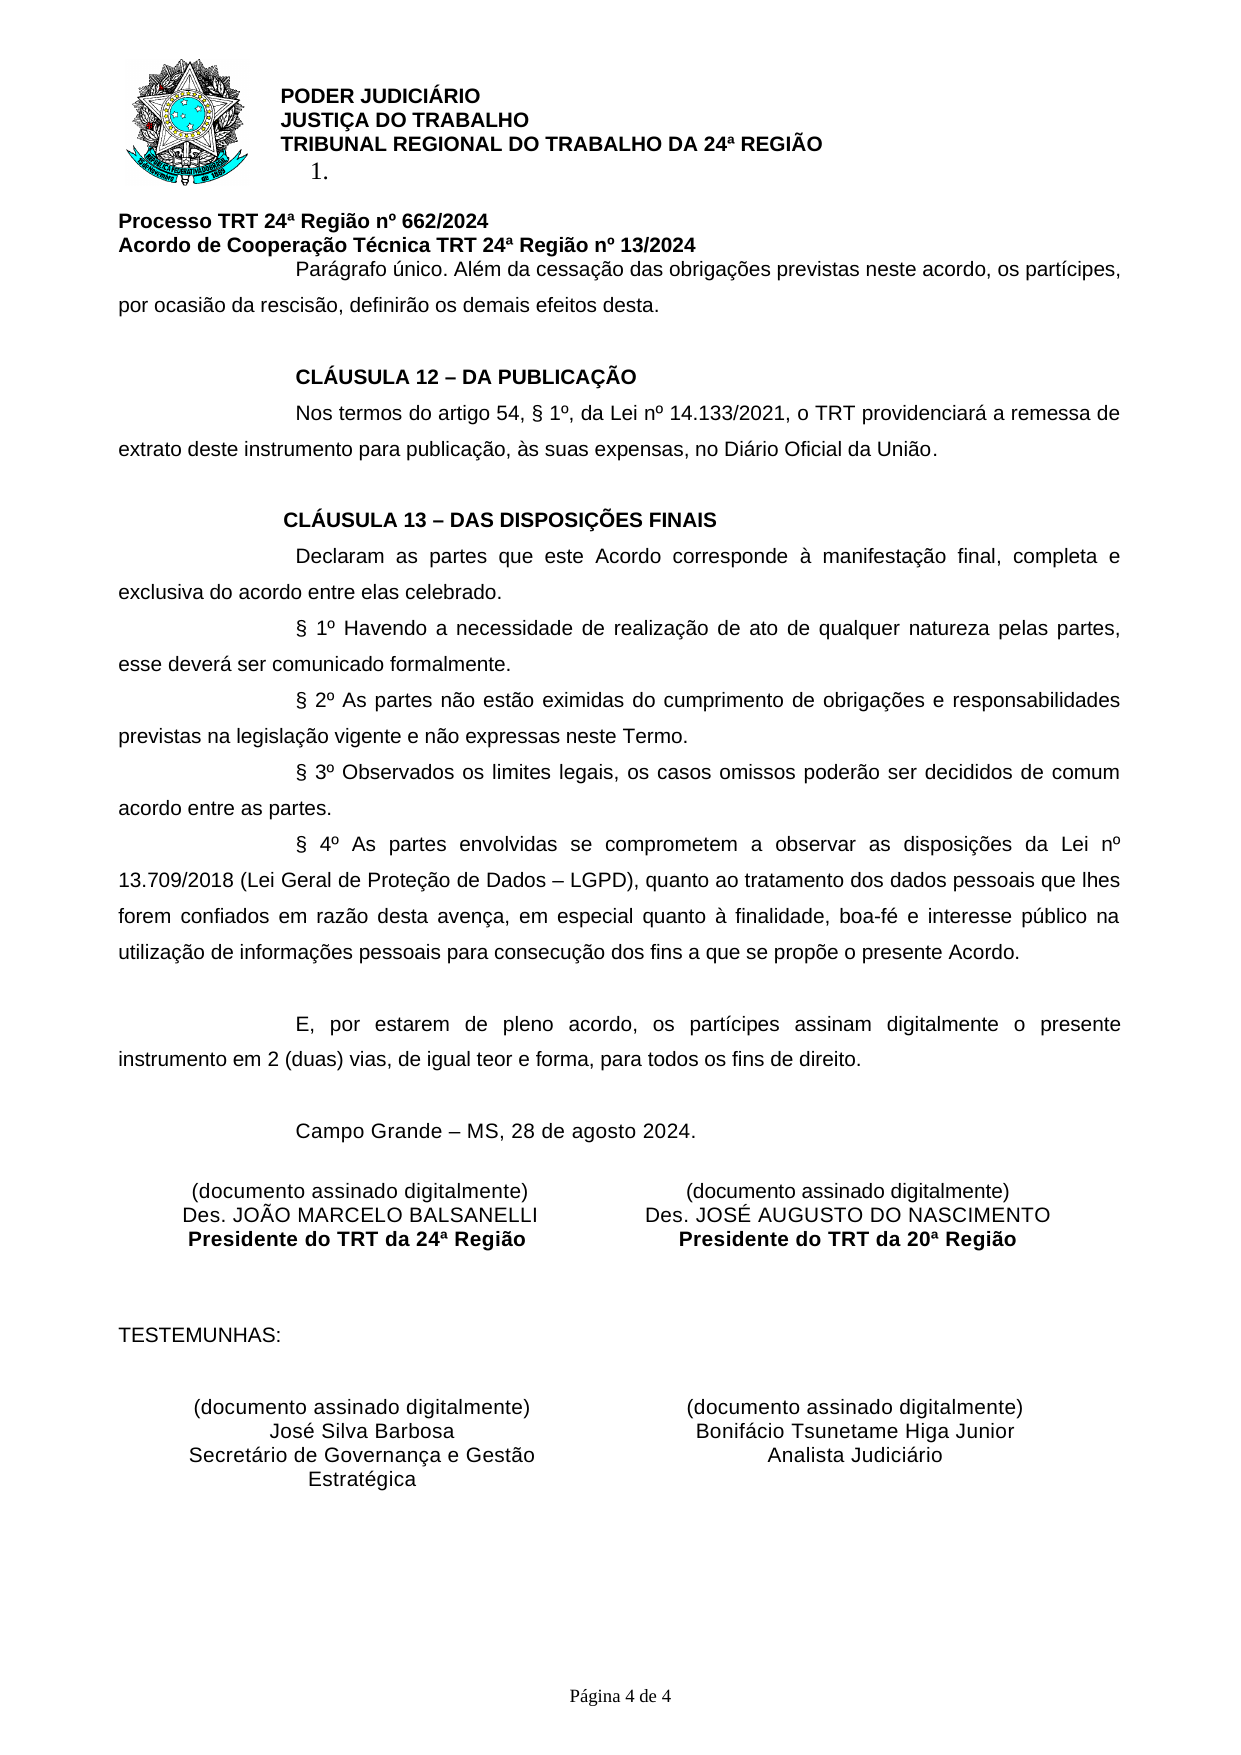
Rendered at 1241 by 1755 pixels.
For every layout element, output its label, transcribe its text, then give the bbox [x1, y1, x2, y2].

text TESTEMUNHAS: [118, 1323, 1122, 1347]
text Nos termos do artigo 54, § 1º, da Lei nº 14.133/2021, o TRT providenciará a remessa de extrato deste instrumento para publicação, às suas expensas, no Diário Oficial da União. [118, 400, 1122, 460]
text CLÁUSULA 12 – DA PUBLICAÇÃO [118, 364, 1122, 388]
text § 3º Observados os limites legais, os casos omissos poderão ser decididos de comum acordo entre as partes. [118, 760, 1122, 820]
text Campo Grande – MS, 28 de agosto 2024. [118, 1119, 1122, 1143]
table_cell [133, 1491, 606, 1582]
table_header (documento assinado digitalmente) Des. JOSÉ AUGUSTO DO NASCIMENTO Presidente do TRT da 20ª Região [606, 1155, 1108, 1275]
text § 1º Havendo a necessidade de realização de ato de qualquer natureza pelas partes, esse deverá ser comunicado formalmente. [118, 616, 1122, 676]
text Declaram as partes que este Acordo corresponde à manifestação final, completa e exclusiva do acordo entre elas celebrado. [118, 544, 1122, 604]
text § 4º As partes envolvidas se comprometem a observar as disposições da Lei nº 13.709/2018 (Lei Geral de Proteção de Dados – LGPD), quanto ao tratamento dos dados pessoais que lhes forem confiados em razão desta avença, em especial quanto à finalidade, boa-fé e interesse público na utilização de informações pessoais para consecução dos fins a que se propõe o presente Acordo. [118, 832, 1122, 963]
table_header (documento assinado digitalmente) José Silva Barbosa Secretário de Governança e Gestão Estratégica [133, 1371, 606, 1491]
text CLÁUSULA 13 – DAS DISPOSIÇÕES FINAIS [118, 508, 1122, 532]
text Parágrafo único. Além da cessação das obrigações previstas neste acordo, os partícipes, por ocasião da rescisão, definirão os demais efeitos desta. [118, 257, 1122, 317]
text § 2º As partes não estão eximidas do cumprimento de obrigações e responsabilidades previstas na legislação vigente e não expressas neste Termo. [118, 688, 1122, 748]
text E, por estarem de pleno acordo, os partícipes assinam digitalmente o presente instrumento em 2 (duas) vias, de igual teor e forma, para todos os fins de direito. [118, 1011, 1122, 1071]
table_header (documento assinado digitalmente) Des. JOÃO MARCELO BALSANELLI Presidente do TRT da 24ª Região [133, 1155, 606, 1275]
table_cell [606, 1491, 1108, 1582]
table_header (documento assinado digitalmente) Bonifácio Tsunetame Higa Junior Analista Judiciário [606, 1371, 1108, 1491]
